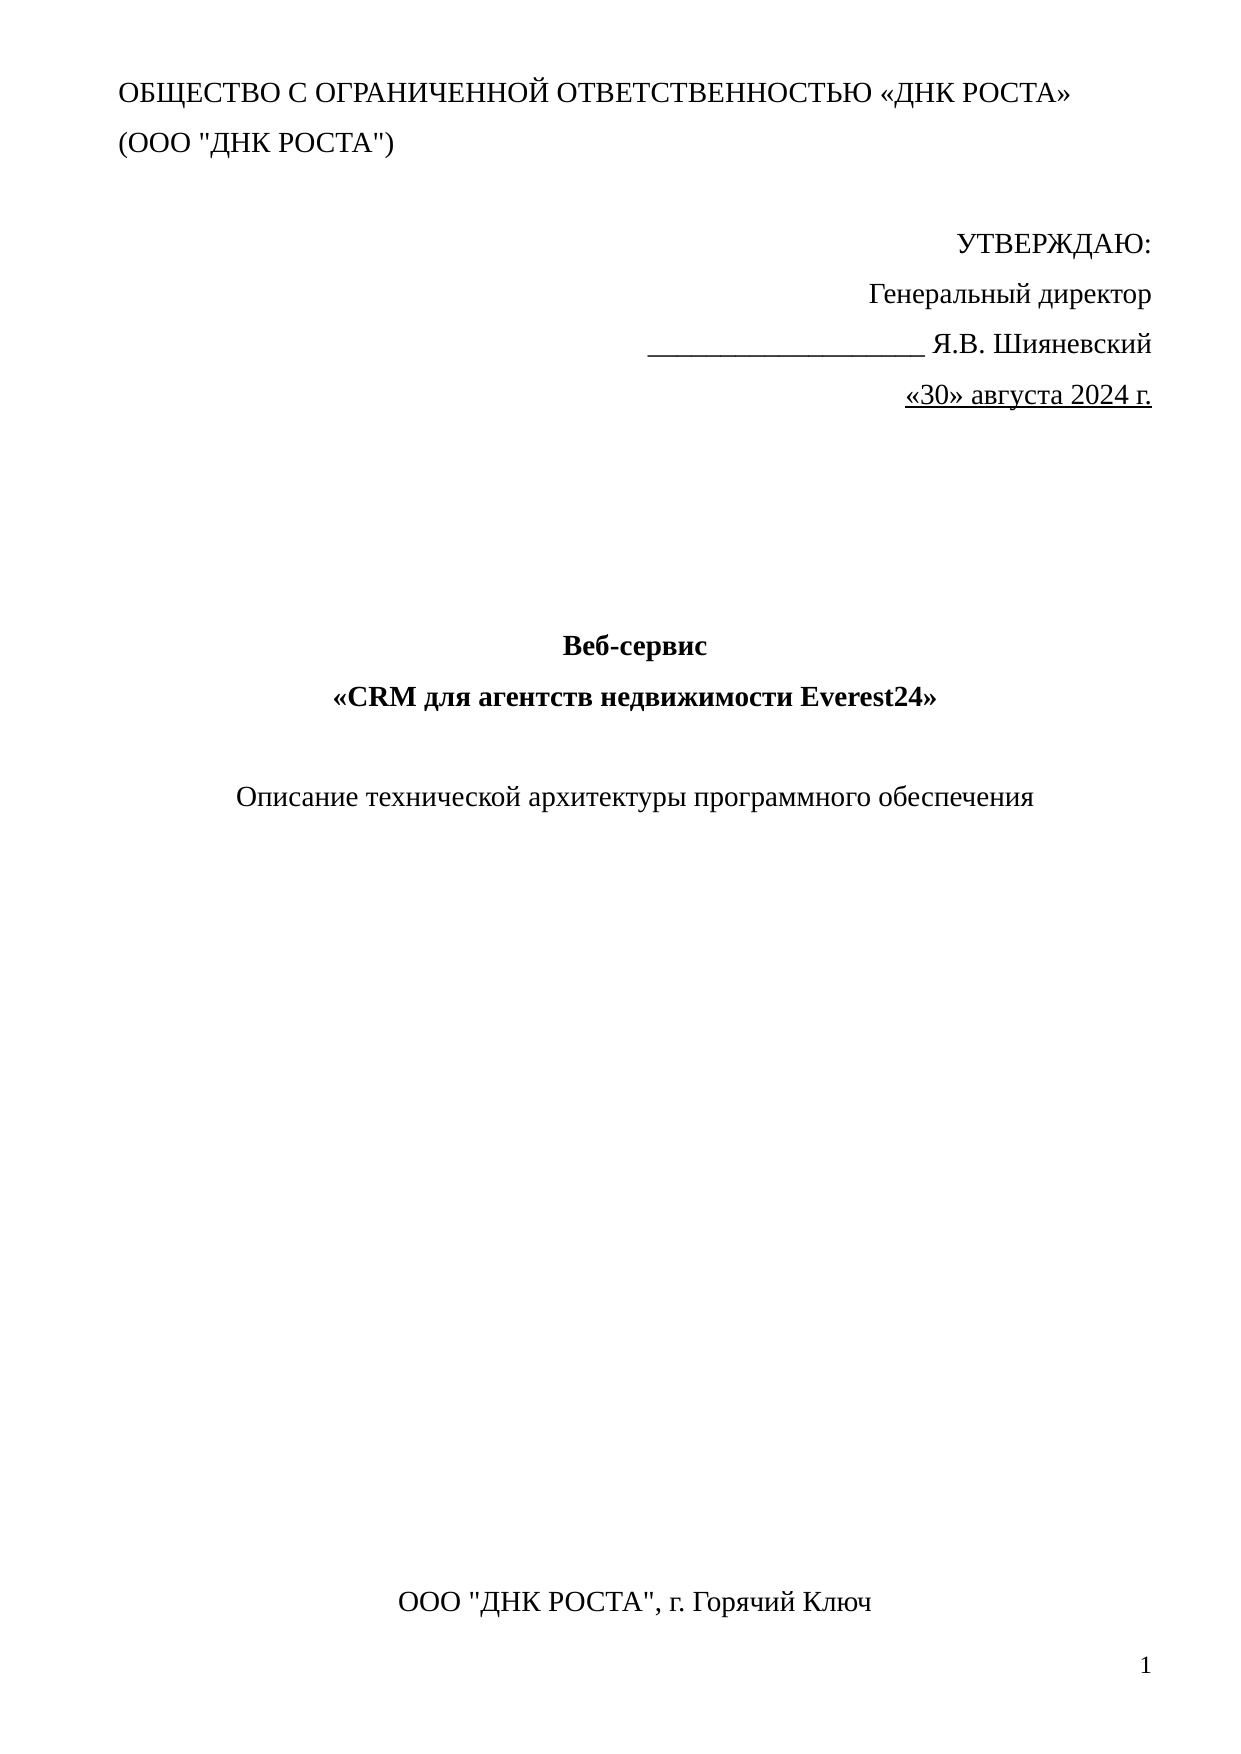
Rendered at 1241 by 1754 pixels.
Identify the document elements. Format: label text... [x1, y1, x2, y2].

text ОБЩЕСТВО С ОГРАНИЧЕННОЙ ОТВЕТСТВЕННОСТЬЮ «ДНК РОСТА» [118, 75, 1152, 108]
text Описание технической архитектуры программного обеспечения [118, 779, 1152, 813]
text УТВЕРЖДАЮ: [118, 226, 1152, 259]
text (ООО "ДНК РОСТА") [118, 125, 1152, 159]
text Генеральный директор [118, 276, 1152, 310]
text ___________________ Я.В. Шияневский [118, 327, 1152, 360]
text «CRM для агентств недвижимости Everest24» [118, 679, 1152, 712]
text Веб-сервис [118, 628, 1152, 662]
text ООО "ДНК РОСТА", г. Горячий Ключ [118, 1584, 1152, 1618]
text «30» августа 2024 г. [118, 377, 1152, 410]
